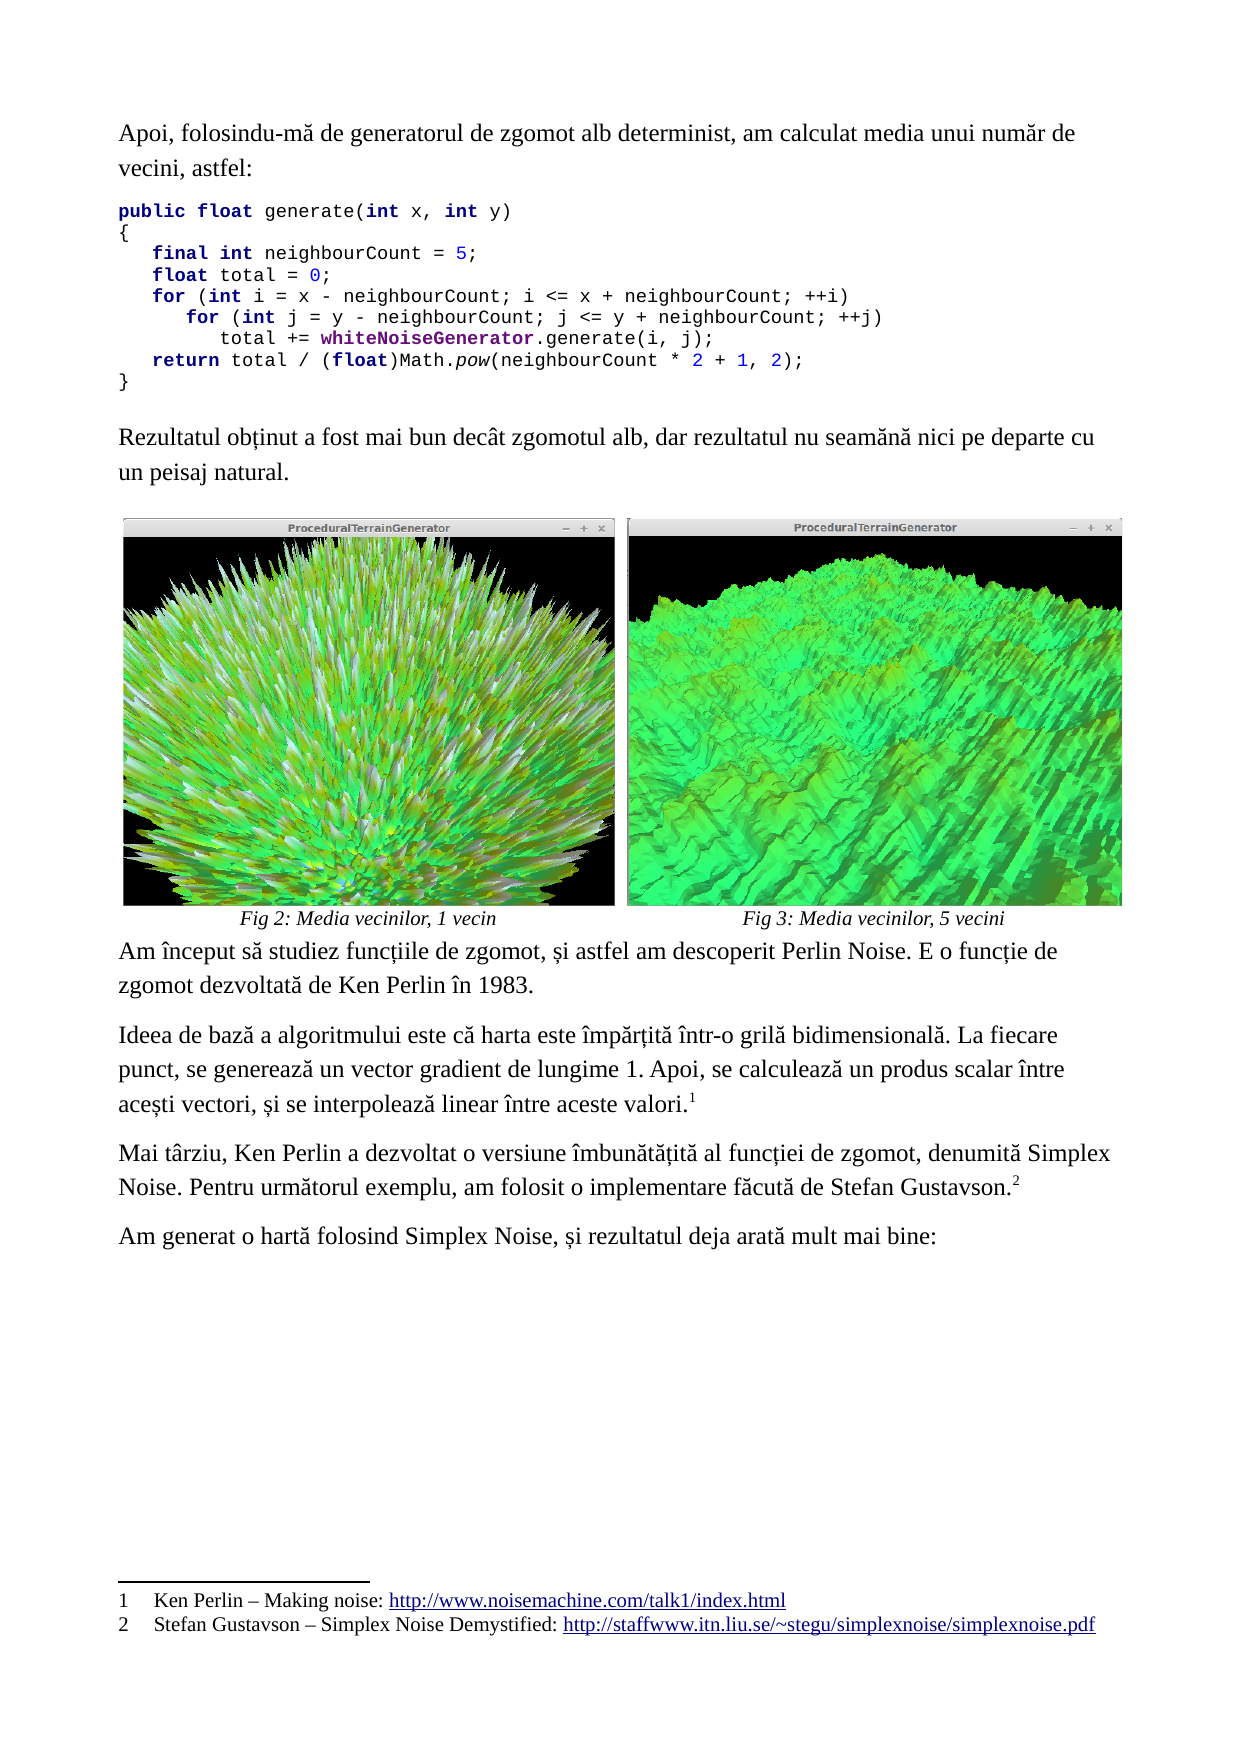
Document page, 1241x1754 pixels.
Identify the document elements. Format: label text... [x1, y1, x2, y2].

text Mai târziu, Ken Perlin a dezvoltat o versiune îmbunătățită al funcției de zgomot, denumită Simplex Noise. Pentru următorul exemplu, am folosit o implementare făcută de Stefan Gustavson. [118, 1138, 1122, 1201]
text { [118, 223, 1122, 244]
text Fig 3: Media vecinilor, 5 vecini [627, 906, 1122, 930]
text Stefan Gustavson – Simplex Noise Demystified: http://staffwww.itn.liu.se/~stegu/simplexnoise/simplexnoise.pdf [118, 1612, 1122, 1636]
text Ideea de bază a algoritmului este că harta este împărțită într-o grilă bidimensională. La fiecare punct, se generează un vector gradient de lungime 1. Apoi, se calculează un produs scalar între acești vectori, și se interpolează linear între aceste valori. [118, 1020, 1122, 1117]
text float total = 0; [118, 265, 1122, 287]
text public float generate(int x, int y) [118, 202, 1122, 223]
text Am generat o hartă folosind Simplex Noise, și rezultatul deja arată mult mai bine: [118, 1221, 1122, 1250]
text return total / (float)Math.pow(neighbourCount * 2 + 1, 2); [118, 350, 1122, 372]
picture [627, 518, 1123, 906]
text Rezultatul obținut a fost mai bun decât zgomotul alb, dar rezultatul nu seamănă nici pe departe cu un peisaj natural. [118, 422, 1122, 486]
text total += whiteNoiseGenerator.generate(i, j); [118, 329, 1122, 350]
picture [123, 518, 615, 906]
text for (int j = y - neighbourCount; j <= y + neighbourCount; ++j) [118, 308, 1122, 329]
text Ken Perlin – Making noise: http://www.noisemachine.com/talk1/index.html [118, 1588, 1122, 1612]
text Fig 2: Media vecinilor, 1 vecin [118, 518, 620, 930]
text Am început să studiez funcțiile de zgomot, și astfel am descoperit Perlin Noise. E o funcție de zgomot dezvoltată de Ken Perlin în 1983. [118, 506, 1122, 999]
text final int neighbourCount = 5; [118, 244, 1122, 265]
text Apoi, folosindu-mă de generatorul de zgomot alb determinist, am calculat media unui număr de vecini, astfel: [118, 118, 1122, 181]
text } [118, 372, 1122, 393]
text for (int i = x - neighbourCount; i <= x + neighbourCount; ++i) [118, 287, 1122, 308]
